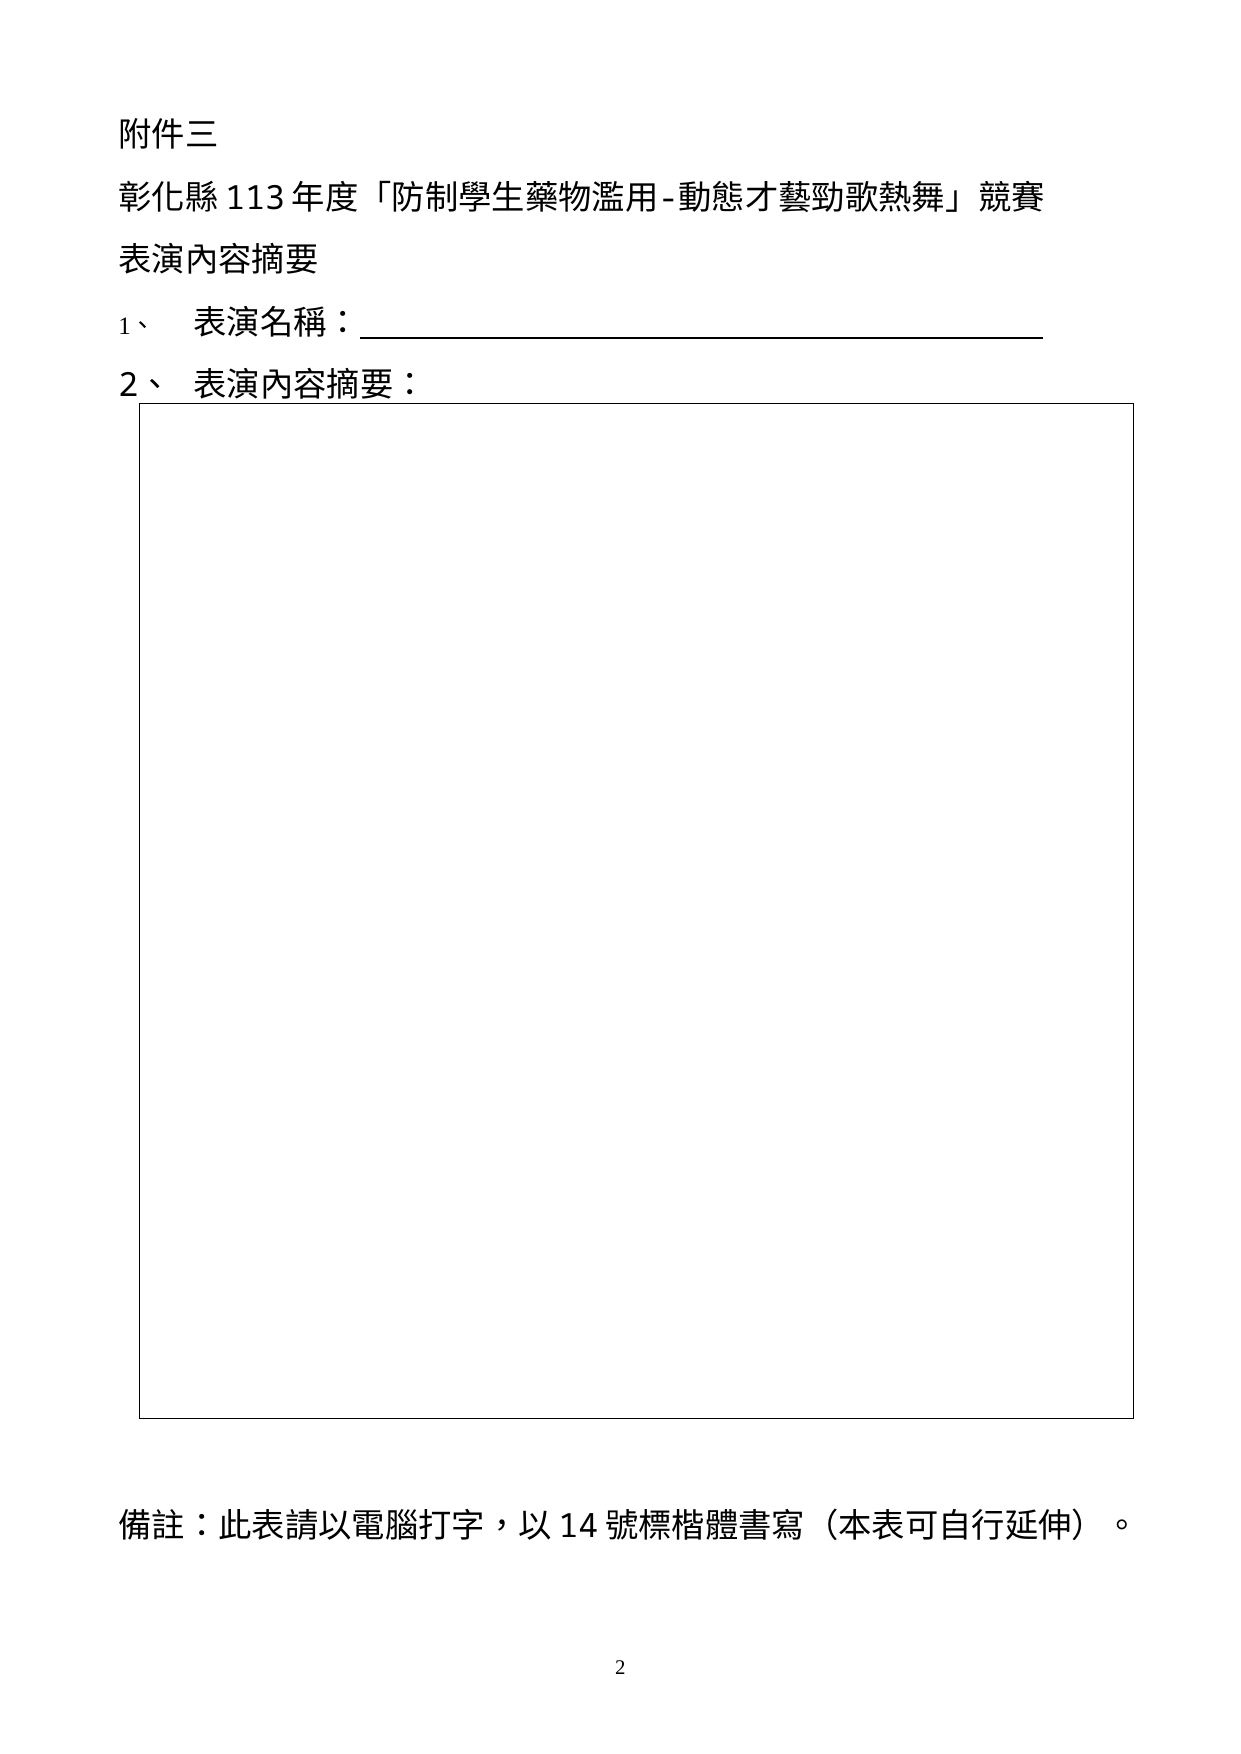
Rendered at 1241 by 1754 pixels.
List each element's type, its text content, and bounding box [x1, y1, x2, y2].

text 彰化縣113年度「防制學生藥物濫用-動態才藝勁歌熱舞」競賽 [118, 153, 1122, 216]
text 備註：此表請以電腦打字，以14號標楷體書寫（本表可自行延伸）。 [118, 1481, 1122, 1544]
text 表演內容摘要 [118, 216, 1122, 278]
list 表演名稱： [118, 278, 1122, 341]
text 附件三 [118, 91, 1122, 153]
table_header [140, 404, 1133, 1418]
list 表演內容摘要： [118, 341, 1122, 403]
